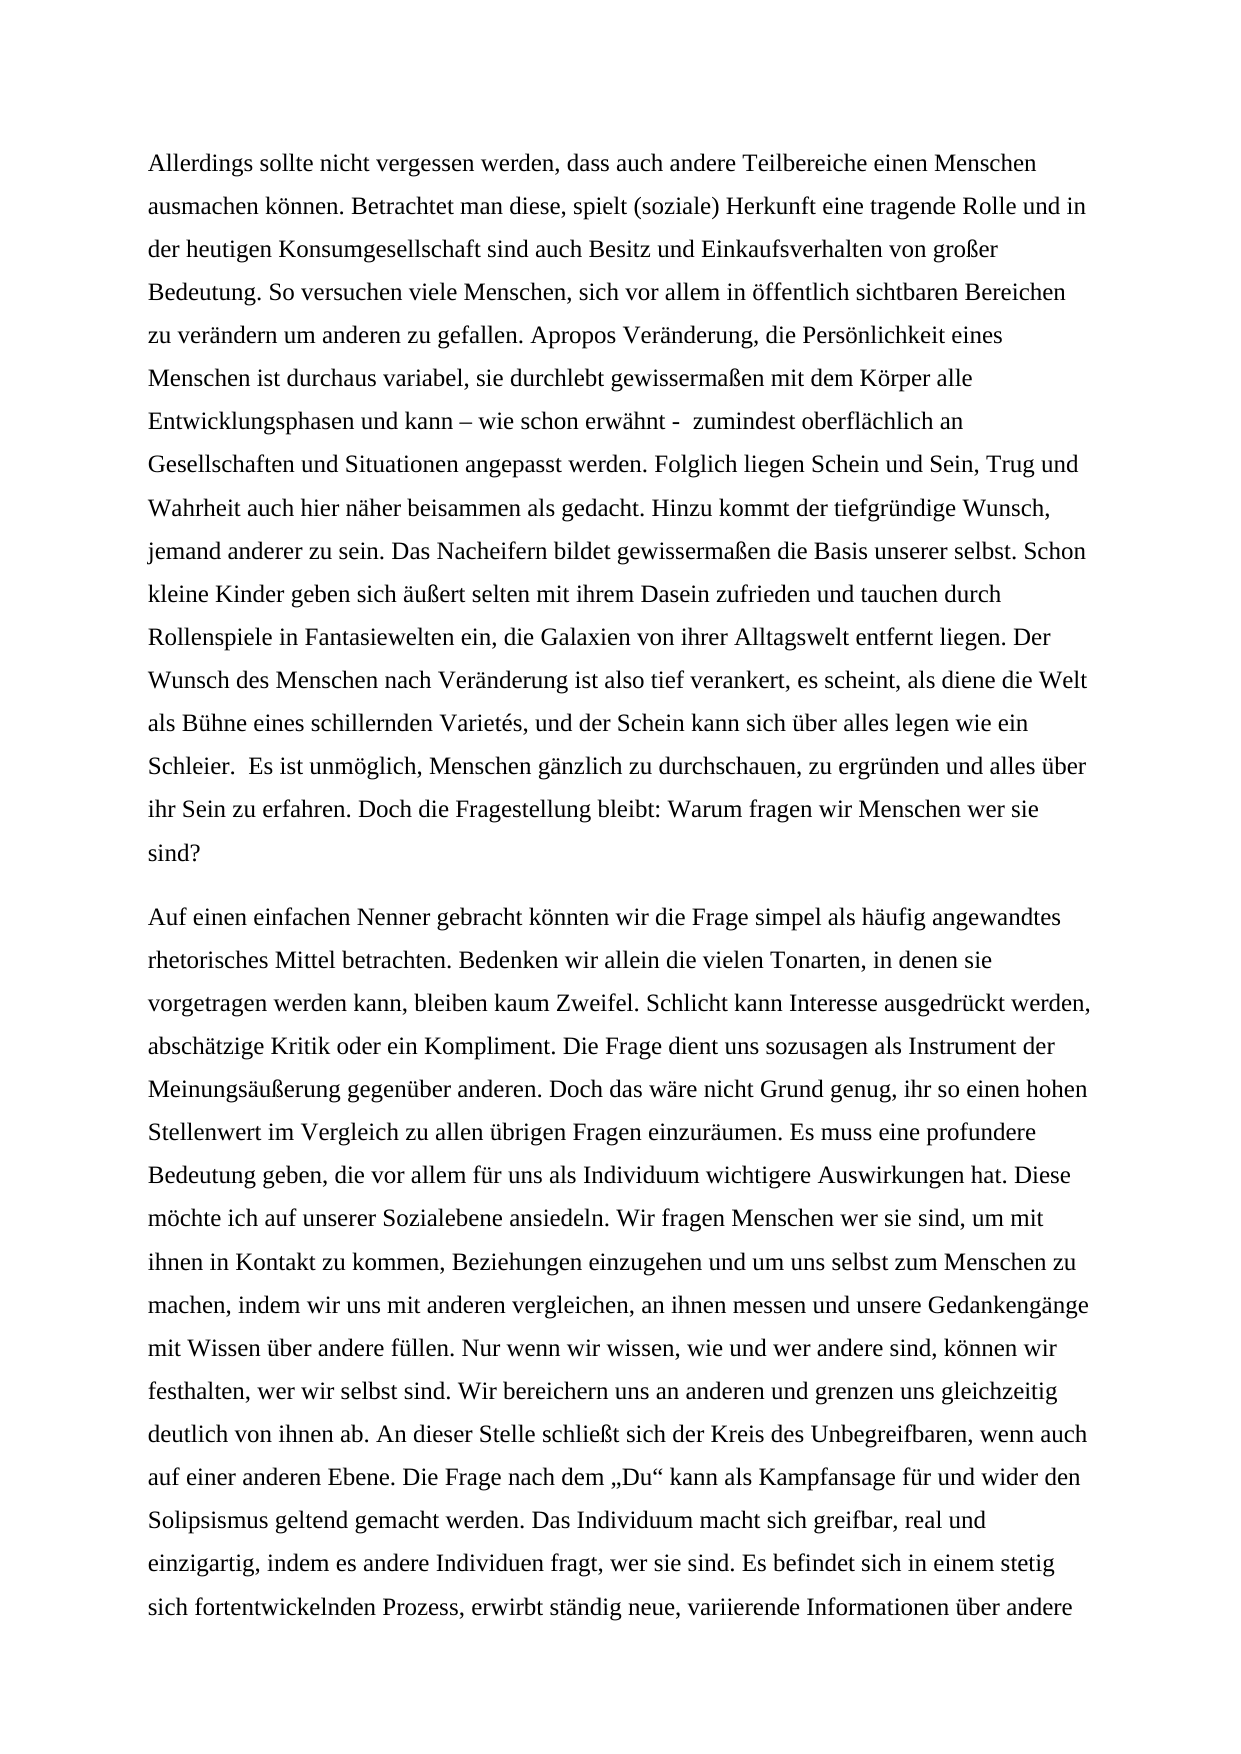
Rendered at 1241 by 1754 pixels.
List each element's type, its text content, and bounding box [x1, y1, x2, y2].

text Auf einen einfachen Nenner gebracht könnten wir die Frage simpel als häufig angewandtes rhetorisches Mittel betrachten. Bedenken wir allein die vielen Tonarten, in denen sie vorgetragen werden kann, bleiben kaum Zweifel. Schlicht kann Interesse ausgedrückt werden, abschätzige Kritik oder ein Kompliment. Die Frage dient uns sozusagen als Instrument der Meinungsäußerung gegenüber anderen. Doch das wäre nicht Grund genug, ihr so einen hohen Stellenwert im Vergleich zu allen übrigen Fragen einzuräumen. Es muss eine profundere Bedeutung geben, die vor allem für uns als Individuum wichtigere Auswirkungen hat. Diese möchte ich auf unserer Sozialebene ansiedeln. Wir fragen Menschen wer sie sind, um mit ihnen in Kontakt zu kommen, Beziehungen einzugehen und um uns selbst zum Menschen zu machen, indem wir uns mit anderen vergleichen, an ihnen messen und unsere Gedankengänge mit Wissen über andere füllen. Nur wenn wir wissen, wie und wer andere sind, können wir festhalten, wer wir selbst sind. Wir bereichern uns an anderen und grenzen uns gleichzeitig deutlich von ihnen ab. An dieser Stelle schließt sich der Kreis des Unbegreifbaren, wenn auch auf einer anderen Ebene. Die Frage nach dem „Du“ kann als Kampfansage für und wider den Solipsismus geltend gemacht werden. Das Individuum macht sich greifbar, real und einzigartig, indem es andere Individuen fragt, wer sie sind. Es befindet sich in einem stetig sich fortentwickelnden Prozess, erwirbt ständig neue, variierende Informationen über andere [148, 902, 1093, 1620]
text Allerdings sollte nicht vergessen werden, dass auch andere Teilbereiche einen Menschen ausmachen können. Betrachtet man diese, spielt (soziale) Herkunft eine tragende Rolle und in der heutigen Konsumgesellschaft sind auch Besitz und Einkaufsverhalten von großer Bedeutung. So versuchen viele Menschen, sich vor allem in öffentlich sichtbaren Bereichen zu verändern um anderen zu gefallen. Apropos Veränderung, die Persönlichkeit eines Menschen ist durchaus variabel, sie durchlebt gewissermaßen mit dem Körper alle Entwicklungsphasen und kann – wie schon erwähnt - zumindest oberflächlich an Gesellschaften und Situationen angepasst werden. Folglich liegen Schein und Sein, Trug und Wahrheit auch hier näher beisammen als gedacht. Hinzu kommt der tiefgründige Wunsch, jemand anderer zu sein. Das Nacheifern bildet gewissermaßen die Basis unserer selbst. Schon kleine Kinder geben sich äußert selten mit ihrem Dasein zufrieden und tauchen durch Rollenspiele in Fantasiewelten ein, die Galaxien von ihrer Alltagswelt entfernt liegen. Der Wunsch des Menschen nach Veränderung ist also tief verankert, es scheint, als diene die Welt als Bühne eines schillernden Varietés, und der Schein kann sich über alles legen wie ein Schleier. Es ist unmöglich, Menschen gänzlich zu durchschauen, zu ergründen und alles über ihr Sein zu erfahren. Doch die Fragestellung bleibt: Warum fragen wir Menschen wer sie sind? [148, 148, 1093, 866]
